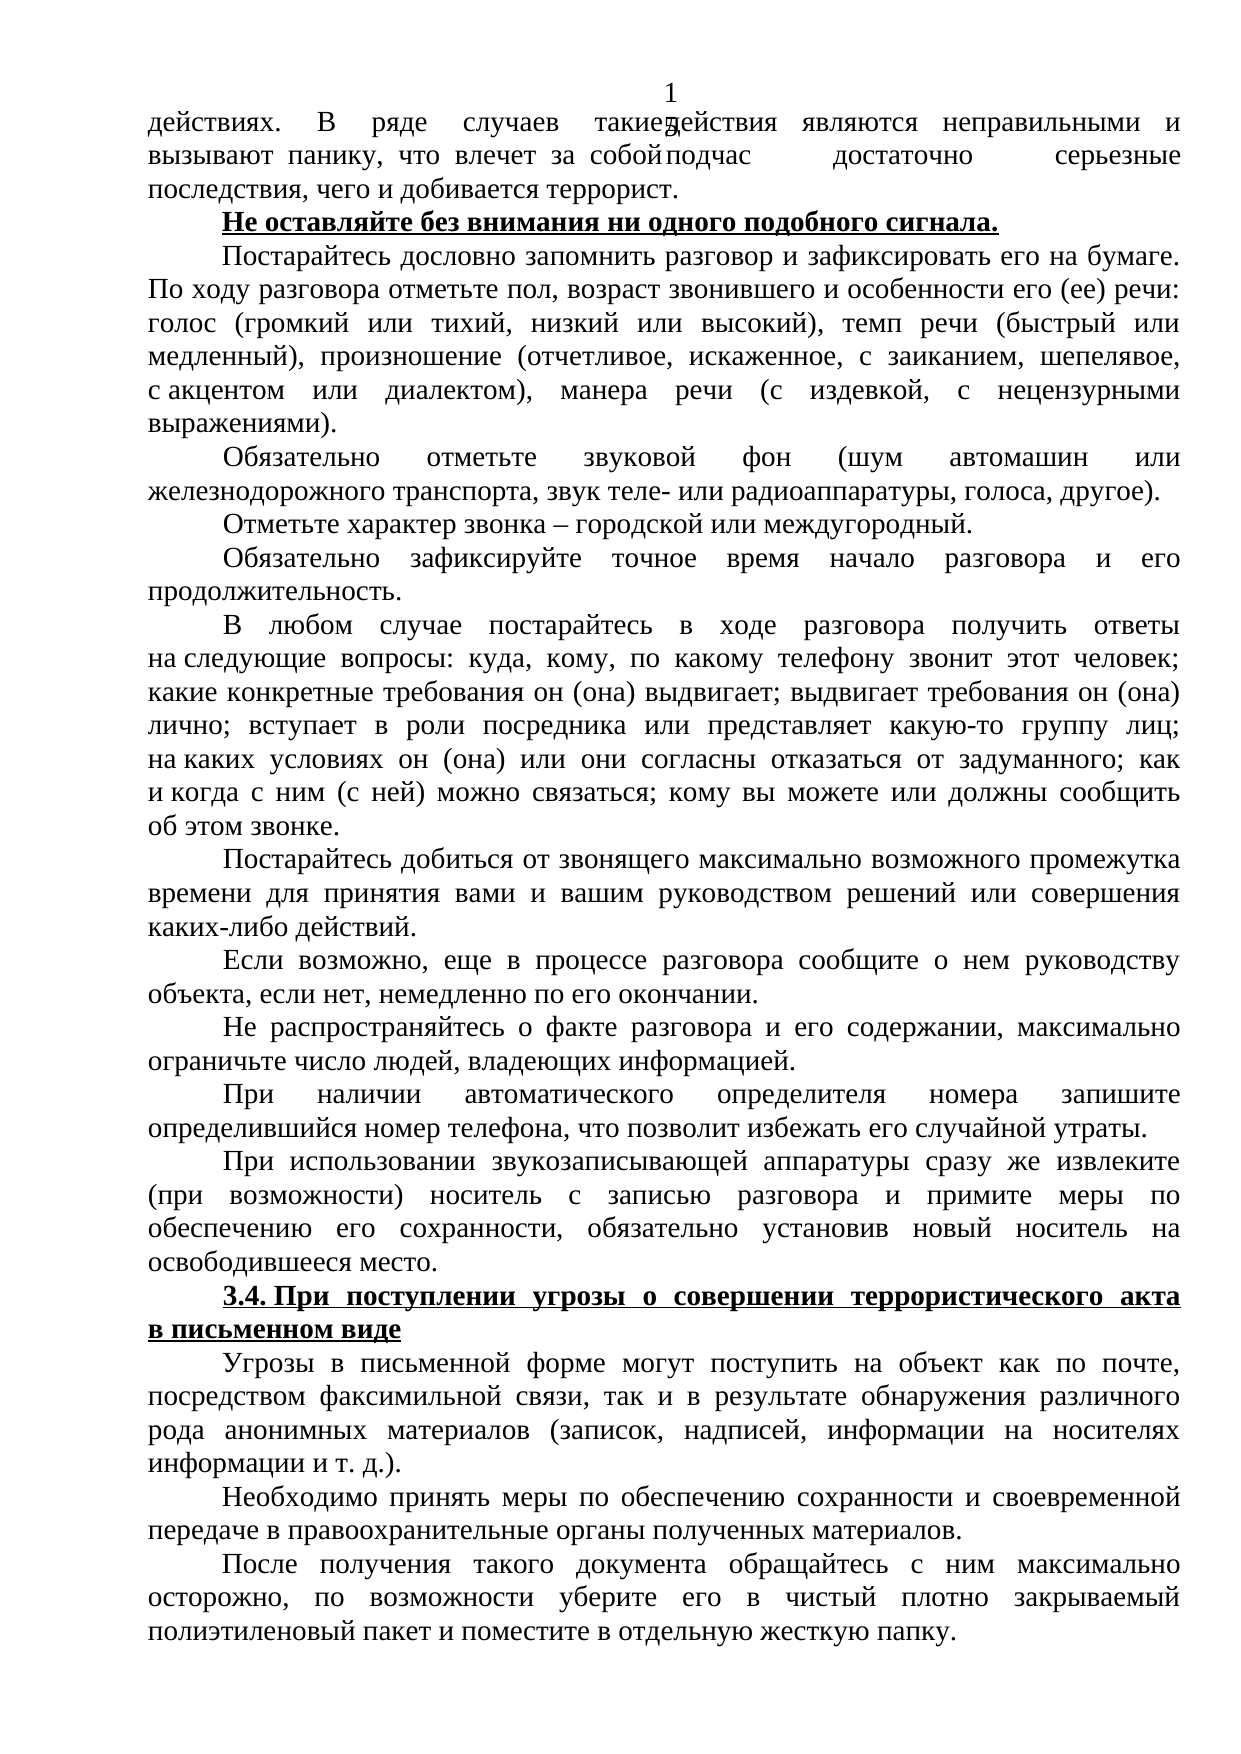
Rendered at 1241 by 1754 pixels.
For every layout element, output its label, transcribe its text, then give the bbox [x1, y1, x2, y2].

text Обязательно отметьте звуковой фон (шум автомашин или железнодорожного транспорта, звук теле- или радиоаппаратуры, голоса, другое). [148, 439, 1181, 506]
text После получения такого документа обращайтесь с ним максимально осторожно, по возможности уберите его в чистый плотно закрываемый полиэтиленовый пакет и поместите в отдельную жесткую папку. [148, 1546, 1181, 1647]
text Постарайтесь добиться от звонящего максимально возможного промежутка времени для принятия вами и вашим руководством решений или совершения каких-либо действий. [148, 842, 1181, 942]
text 3.4. При поступлении угрозы о совершении террористического акта в письменном виде [148, 1278, 1181, 1345]
text Если возможно, еще в процессе разговора сообщите о нем руководству объекта, если нет, немедленно по его окончании. [148, 942, 1181, 1009]
text При использовании звукозаписывающей аппаратуры сразу же извлеките (при возможности) носитель с записью разговора и примите меры по обеспечению его сохранности, обязательно установив новый носитель на освободившееся место. [148, 1143, 1181, 1278]
text Не оставляйте без внимания ни одного подобного сигнала. [148, 204, 1181, 238]
text Угрозы в письменной форме могут поступить на объект как по почте, посредством факсимильной связи, так и в результате обнаружения различного рода анонимных материалов (записок, надписей, информации на носителях информации и т. д.). [148, 1345, 1181, 1479]
text Обязательно зафиксируйте точное время начало разговора и его продолжительность. [148, 540, 1181, 607]
text Не распространяйтесь о факте разговора и его содержании, максимально ограничьте число людей, владеющих информацией. [148, 1009, 1181, 1076]
text действиях. В ряде случаев такие действия являются неправильными и вызывают панику, что влечет за собой подчас достаточно серьезные последствия, чего и добивается террорист. [148, 104, 1181, 204]
text Необходимо принять меры по обеспечению сохранности и своевременной передаче в правоохранительные органы полученных материалов. [148, 1479, 1181, 1546]
text Постарайтесь дословно запомнить разговор и зафиксировать его на бумаге. По ходу разговора отметьте пол, возраст звонившего и особенности его (ее) речи: голос (громкий или тихий, низкий или высокий), темп речи (быстрый или медленный), произношение (отчетливое, искаженное, с заиканием, шепелявое, с акцентом или диалектом), манера речи (с издевкой, с нецензурными выражениями). [148, 238, 1181, 439]
text При наличии автоматического определителя номера запишите определившийся номер телефона, что позволит избежать его случайной утраты. [148, 1076, 1181, 1143]
text В любом случае постарайтесь в ходе разговора получить ответы на следующие вопросы: куда, кому, по какому телефону звонит этот человек; какие конкретные требования он (она) выдвигает; выдвигает требования он (она) лично; вступает в роли посредника или представляет какую-то группу лиц; на каких условиях он (она) или они согласны отказаться от задуманного; как и когда с ним (с ней) можно связаться; кому вы можете или должны сообщить об этом звонке. [148, 607, 1181, 842]
text Отметьте характер звонка – городской или междугородный. [148, 506, 1181, 540]
